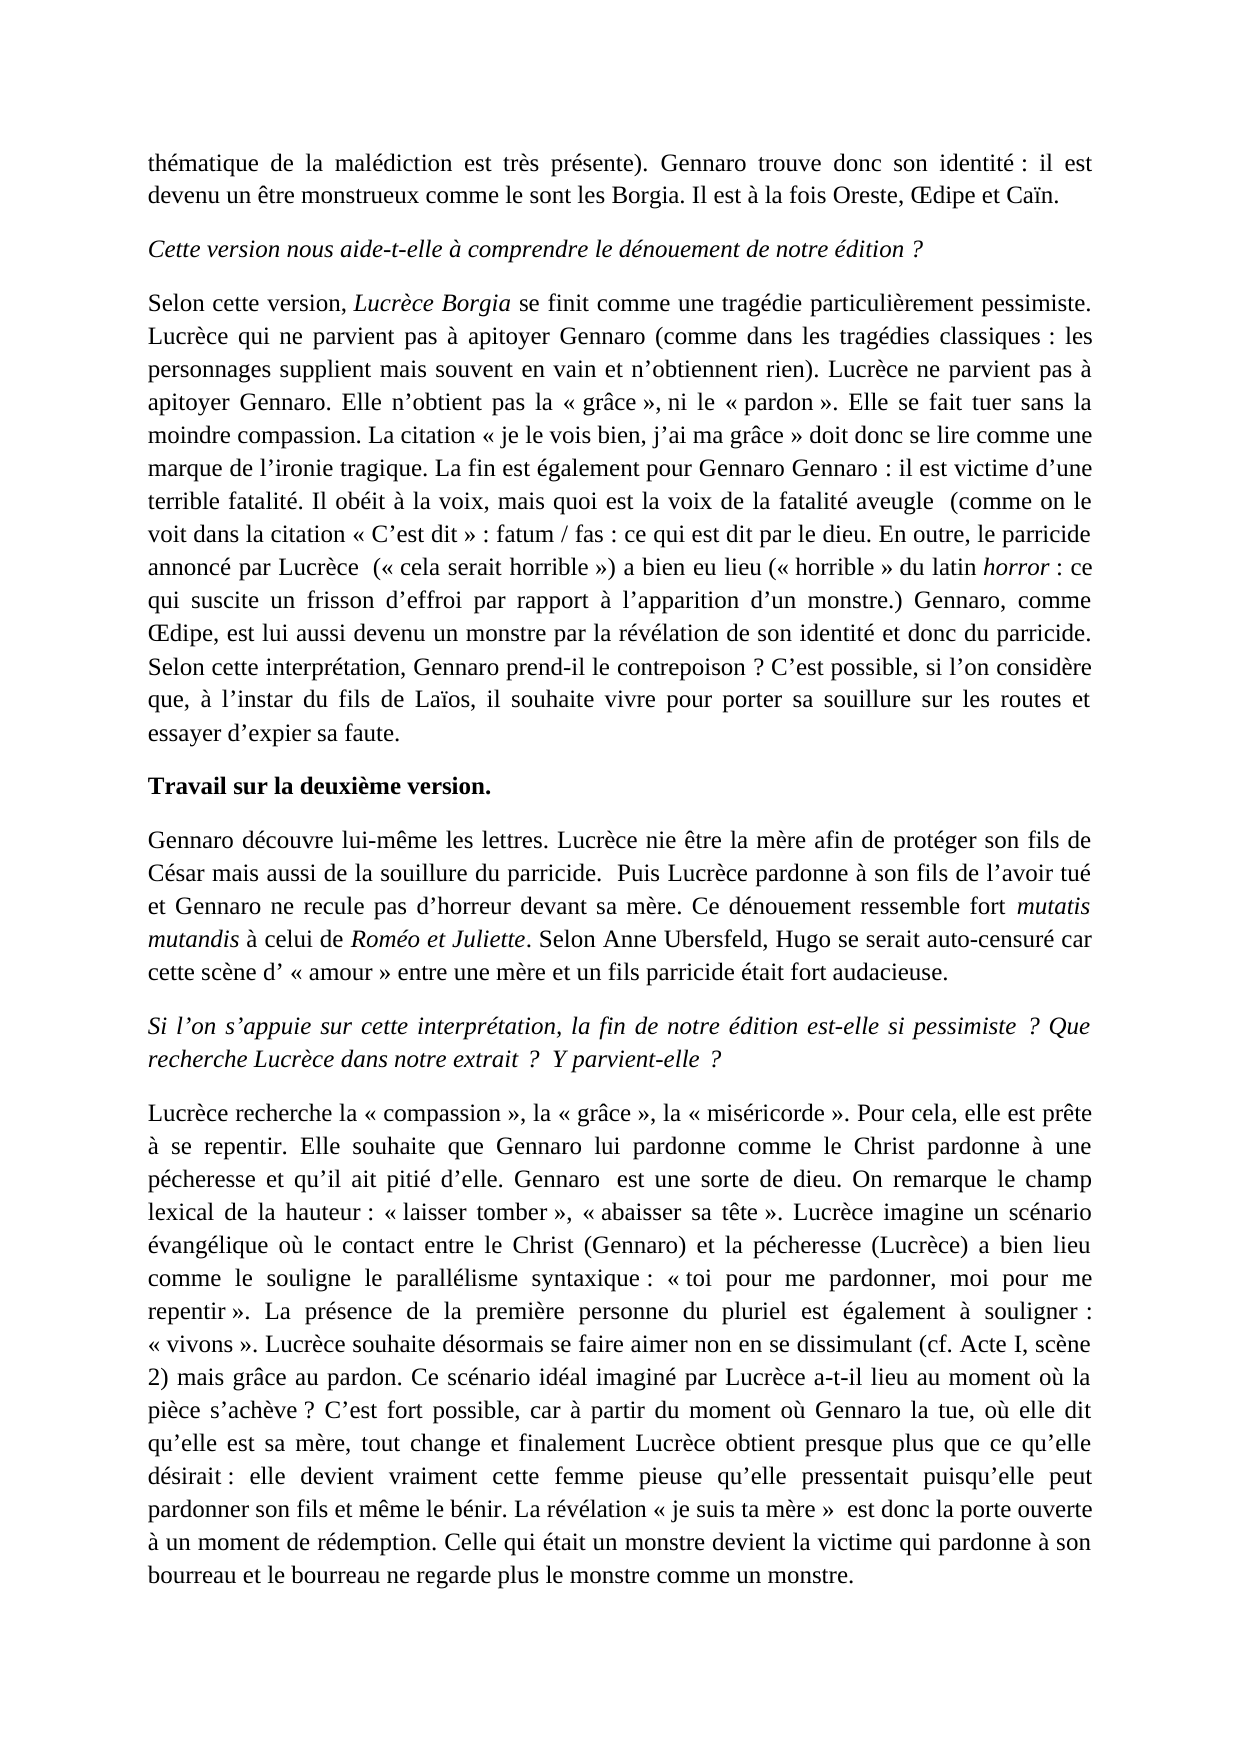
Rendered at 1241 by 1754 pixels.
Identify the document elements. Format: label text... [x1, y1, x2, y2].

text Cette version nous aide-t-elle à comprendre le dénouement de notre édition ? [148, 234, 1093, 263]
text Si l’on s’appuie sur cette interprétation, la fin de notre édition est-elle si pessimiste ? Que recherche Lucrèce dans notre extrait ? Y parvient-elle ? [148, 1011, 1093, 1073]
text Lucrèce recherche la « compassion », la « grâce », la « miséricorde ». Pour cela, elle est prête à se repentir. Elle souhaite que Gennaro lui pardonne comme le Christ pardonne à une pécheresse et qu’il ait pitié d’elle. Gennaro est une sorte de dieu. On remarque le champ lexical de la hauteur : « laisser tomber », « abaisser sa tête ». Lucrèce imagine un scénario évangélique où le contact entre le Christ (Gennaro) et la pécheresse (Lucrèce) a bien lieu comme le souligne le parallélisme syntaxique : « toi pour me pardonner, moi pour me repentir ». La présence de la première personne du pluriel est également à souligner : « vivons ». Lucrèce souhaite désormais se faire aimer non en se dissimulant (cf. Acte I, scène 2) mais grâce au pardon. Ce scénario idéal imaginé par Lucrèce a-t-il lieu au moment où la pièce s’achève ? C’est fort possible, car à partir du moment où Gennaro la tue, où elle dit qu’elle est sa mère, tout change et finalement Lucrèce obtient presque plus que ce qu’elle désirait : elle devient vraiment cette femme pieuse qu’elle pressentait puisqu’elle peut pardonner son fils et même le bénir. La révélation « je suis ta mère » est donc la porte ouverte à un moment de rédemption. Celle qui était un monstre devient la victime qui pardonne à son bourreau et le bourreau ne regarde plus le monstre comme un monstre. [148, 1098, 1093, 1589]
text Gennaro découvre lui-même les lettres. Lucrèce nie être la mère afin de protéger son fils de César mais aussi de la souillure du parricide. Puis Lucrèce pardonne à son fils de l’avoir tué et Gennaro ne recule pas d’horreur devant sa mère. Ce dénouement ressemble fort mutatis mutandis à celui de Roméo et Juliette. Selon Anne Ubersfeld, Hugo se serait auto-censuré car cette scène d’ « amour » entre une mère et un fils parricide était fort audacieuse. [148, 825, 1093, 986]
text Travail sur la deuxième version. [148, 771, 1093, 800]
text Selon cette version, Lucrèce Borgia se finit comme une tragédie particulièrement pessimiste. Lucrèce qui ne parvient pas à apitoyer Gennaro (comme dans les tragédies classiques : les personnages supplient mais souvent en vain et n’obtiennent rien). Lucrèce ne parvient pas à apitoyer Gennaro. Elle n’obtient pas la « grâce », ni le « pardon ». Elle se fait tuer sans la moindre compassion. La citation « je le vois bien, j’ai ma grâce » doit donc se lire comme une marque de l’ironie tragique. La fin est également pour Gennaro Gennaro : il est victime d’une terrible fatalité. Il obéit à la voix, mais quoi est la voix de la fatalité aveugle (comme on le voit dans la citation « C’est dit » : fatum / fas : ce qui est dit par le dieu. En outre, le parricide annoncé par Lucrèce (« cela serait horrible ») a bien eu lieu (« horrible » du latin horror : ce qui suscite un frisson d’effroi par rapport à l’apparition d’un monstre.) Gennaro, comme Œdipe, est lui aussi devenu un monstre par la révélation de son identité et donc du parricide. Selon cette interprétation, Gennaro prend-il le contrepoison ? C’est possible, si l’on considère que, à l’instar du fils de Laïos, il souhaite vivre pour porter sa souillure sur les routes et essayer d’expier sa faute. [148, 288, 1093, 746]
text thématique de la malédiction est très présente). Gennaro trouve donc son identité : il est devenu un être monstrueux comme le sont les Borgia. Il est à la fois Oreste, Œdipe et Caïn. [148, 148, 1093, 209]
